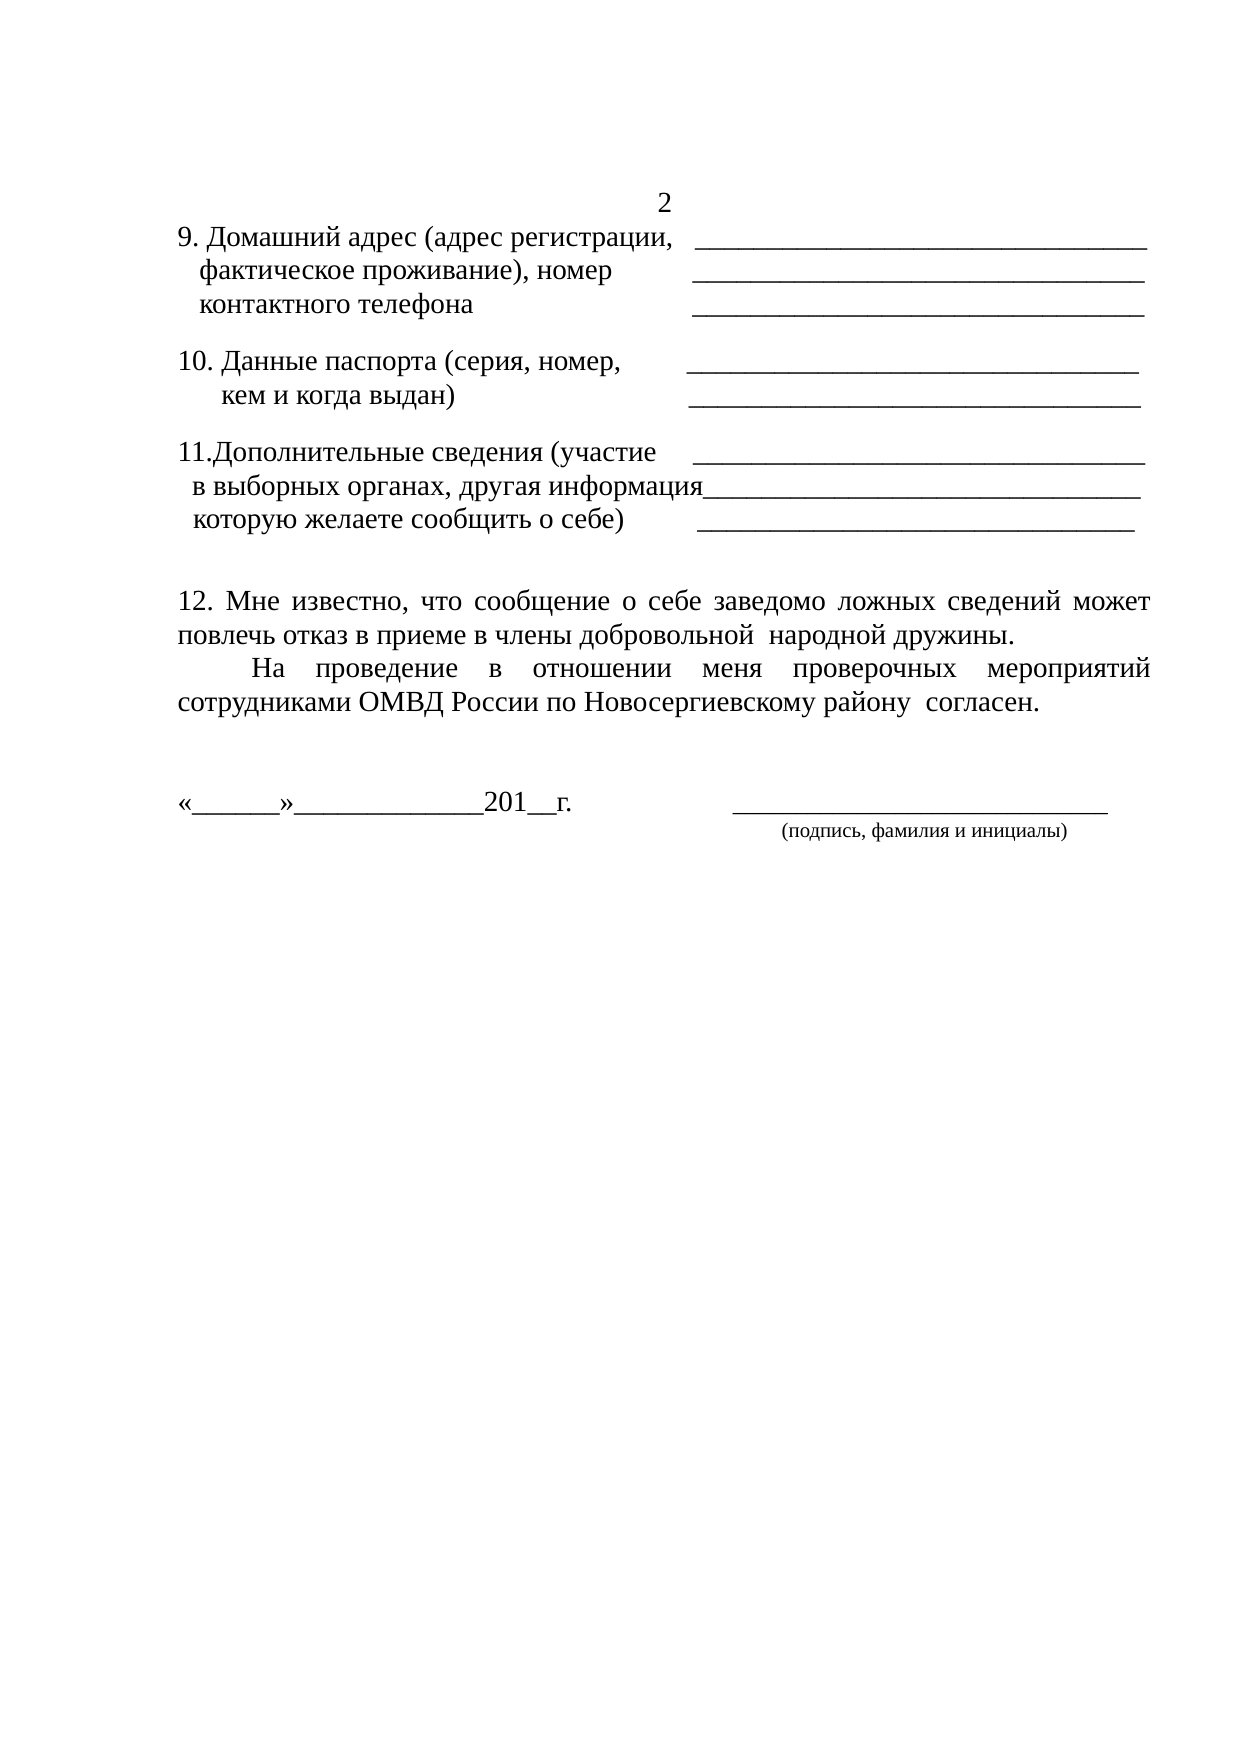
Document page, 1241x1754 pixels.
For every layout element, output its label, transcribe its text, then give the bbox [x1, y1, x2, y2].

text (подпись, фамилия и инициалы) [177, 818, 1152, 842]
text контактного телефона _______________________________ [177, 286, 1152, 319]
text в выборных органах, другая информация______________________________ [177, 468, 1152, 502]
text 2 [177, 185, 1152, 219]
text 9. Домашний адрес (адрес регистрации, _______________________________ [177, 219, 1152, 252]
text «______»_____________201__г. ______________________________ [177, 784, 1152, 818]
text 11.Дополнительные сведения (участие _______________________________ [177, 434, 1152, 468]
text 12. Мне известно, что сообщение о себе заведомо ложных сведений может повлечь отказ в приеме в члены добровольной народной дружины. [177, 583, 1152, 650]
text 10. Данные паспорта (серия, номер, _______________________________ [177, 343, 1152, 377]
text фактическое проживание), номер _______________________________ [177, 252, 1152, 286]
text На проведение в отношении меня проверочных мероприятий сотрудниками ОМВД России по Новосергиевскому району согласен. [177, 650, 1152, 717]
text кем и когда выдан) _______________________________ [177, 377, 1152, 411]
text которую желаете сообщить о себе) ______________________________ [177, 502, 1152, 535]
